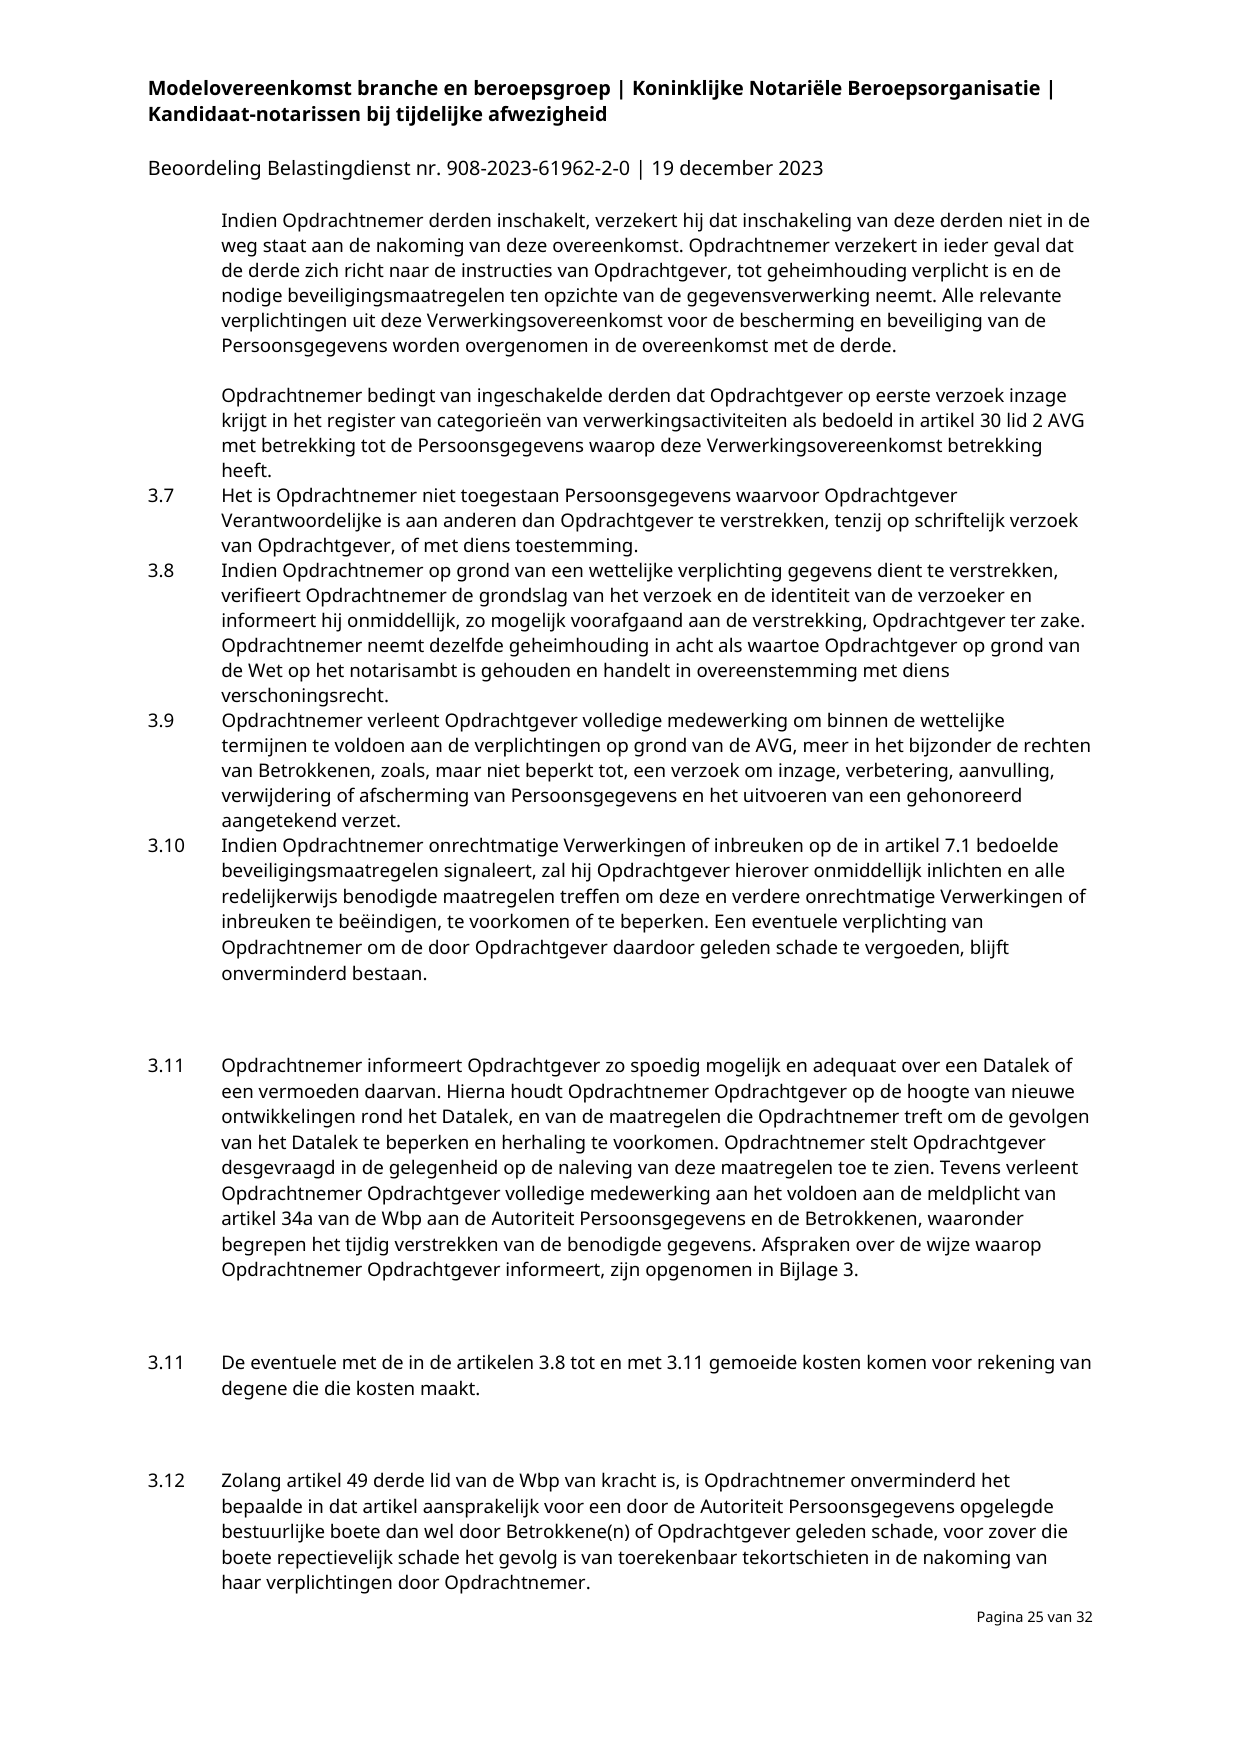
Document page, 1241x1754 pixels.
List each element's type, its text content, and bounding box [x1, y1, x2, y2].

text 3.11 Opdrachtnemer informeert Opdrachtgever zo spoedig mogelijk en adequaat over een Datalek of een vermoeden daarvan. Hierna houdt Opdrachtnemer Opdrachtgever op de hoogte van nieuwe ontwikkelingen rond het Datalek, en van de maatregelen die Opdrachtnemer treft om de gevolgen van het Datalek te beperken en herhaling te voorkomen. Opdrachtnemer stelt Opdrachtgever desgevraagd in de gelegenheid op de naleving van deze maatregelen toe te zien. Tevens verleent Opdrachtnemer Opdrachtgever volledige medewerking aan het voldoen aan de meldplicht van artikel 34a van de Wbp aan de Autoriteit Persoonsgegevens en de Betrokkenen, waaronder begrepen het tijdig verstrekken van de benodigde gegevens. Afspraken over de wijze waarop Opdrachtnemer Opdrachtgever informeert, zijn opgenomen in Bijlage 3. [148, 1052, 1093, 1282]
text 3.9 Opdrachtnemer verleent Opdrachtgever volledige medewerking om binnen de wettelijke termijnen te voldoen aan de verplichtingen op grond van de AVG, meer in het bijzonder de rechten van Betrokkenen, zoals, maar niet beperkt tot, een verzoek om inzage, verbetering, aanvulling, verwijdering of afscherming van Persoonsgegevens en het uitvoeren van een gehonoreerd aangetekend verzet. [148, 707, 1093, 832]
text 3.12 Zolang artikel 49 derde lid van de Wbp van kracht is, is Opdrachtnemer onverminderd het bepaalde in dat artikel aansprakelijk voor een door de Autoriteit Persoonsgegevens opgelegde bestuurlijke boete dan wel door Betrokkene(n) of Opdrachtgever geleden schade, voor zover die boete repectievelijk schade het gevolg is van toerekenbaar tekortschieten in de nakoming van haar verplichtingen door Opdrachtnemer. [148, 1468, 1093, 1595]
text 3.11 De eventuele met de in de artikelen 3.8 tot en met 3.11 gemoeide kosten komen voor rekening van degene die die kosten maakt. [148, 1349, 1093, 1400]
text Indien Opdrachtnemer derden inschakelt, verzekert hij dat inschakeling van deze derden niet in de weg staat aan de nakoming van deze overeenkomst. Opdrachtnemer verzekert in ieder geval dat de derde zich richt naar de instructies van Opdrachtgever, tot geheimhouding verplicht is en de nodige beveiligingsmaatregelen ten opzichte van de gegevensverwerking neemt. Alle relevante verplichtingen uit deze Verwerkingsovereenkomst voor de bescherming en beveiliging van de Persoonsgegevens worden overgenomen in de overeenkomst met de derde. Opdrachtnemer bedingt van ingeschakelde derden dat Opdrachtgever op eerste verzoek inzage krijgt in het register van categorieën van verwerkingsactiviteiten als bedoeld in artikel 30 lid 2 AVG met betrekking tot de Persoonsgegevens waarop deze Verwerkingsovereenkomst betrekking heeft. [221, 207, 1093, 482]
text 3.7 Het is Opdrachtnemer niet toegestaan Persoonsgegevens waarvoor Opdrachtgever Verantwoordelijke is aan anderen dan Opdrachtgever te verstrekken, tenzij op schriftelijk verzoek van Opdrachtgever, of met diens toestemming. [148, 482, 1093, 557]
text 3.10 Indien Opdrachtnemer onrechtmatige Verwerkingen of inbreuken op de in artikel 7.1 bedoelde beveiligingsmaatregelen signaleert, zal hij Opdrachtgever hierover onmiddellijk inlichten en alle redelijkerwijs benodigde maatregelen treffen om deze en verdere onrechtmatige Verwerkingen of inbreuken te beëindigen, te voorkomen of te beperken. Een eventuele verplichting van Opdrachtnemer om de door Opdrachtgever daardoor geleden schade te vergoeden, blijft onverminderd bestaan. [148, 832, 1093, 985]
text 3.8 Indien Opdrachtnemer op grond van een wettelijke verplichting gegevens dient te verstrekken, verifieert Opdrachtnemer de grondslag van het verzoek en de identiteit van de verzoeker en informeert hij onmiddellijk, zo mogelijk voorafgaand aan de verstrekking, Opdrachtgever ter zake. Opdrachtnemer neemt dezelfde geheimhouding in acht als waartoe Opdrachtgever op grond van de Wet op het notarisambt is gehouden en handelt in overeenstemming met diens verschoningsrecht. [148, 557, 1093, 707]
